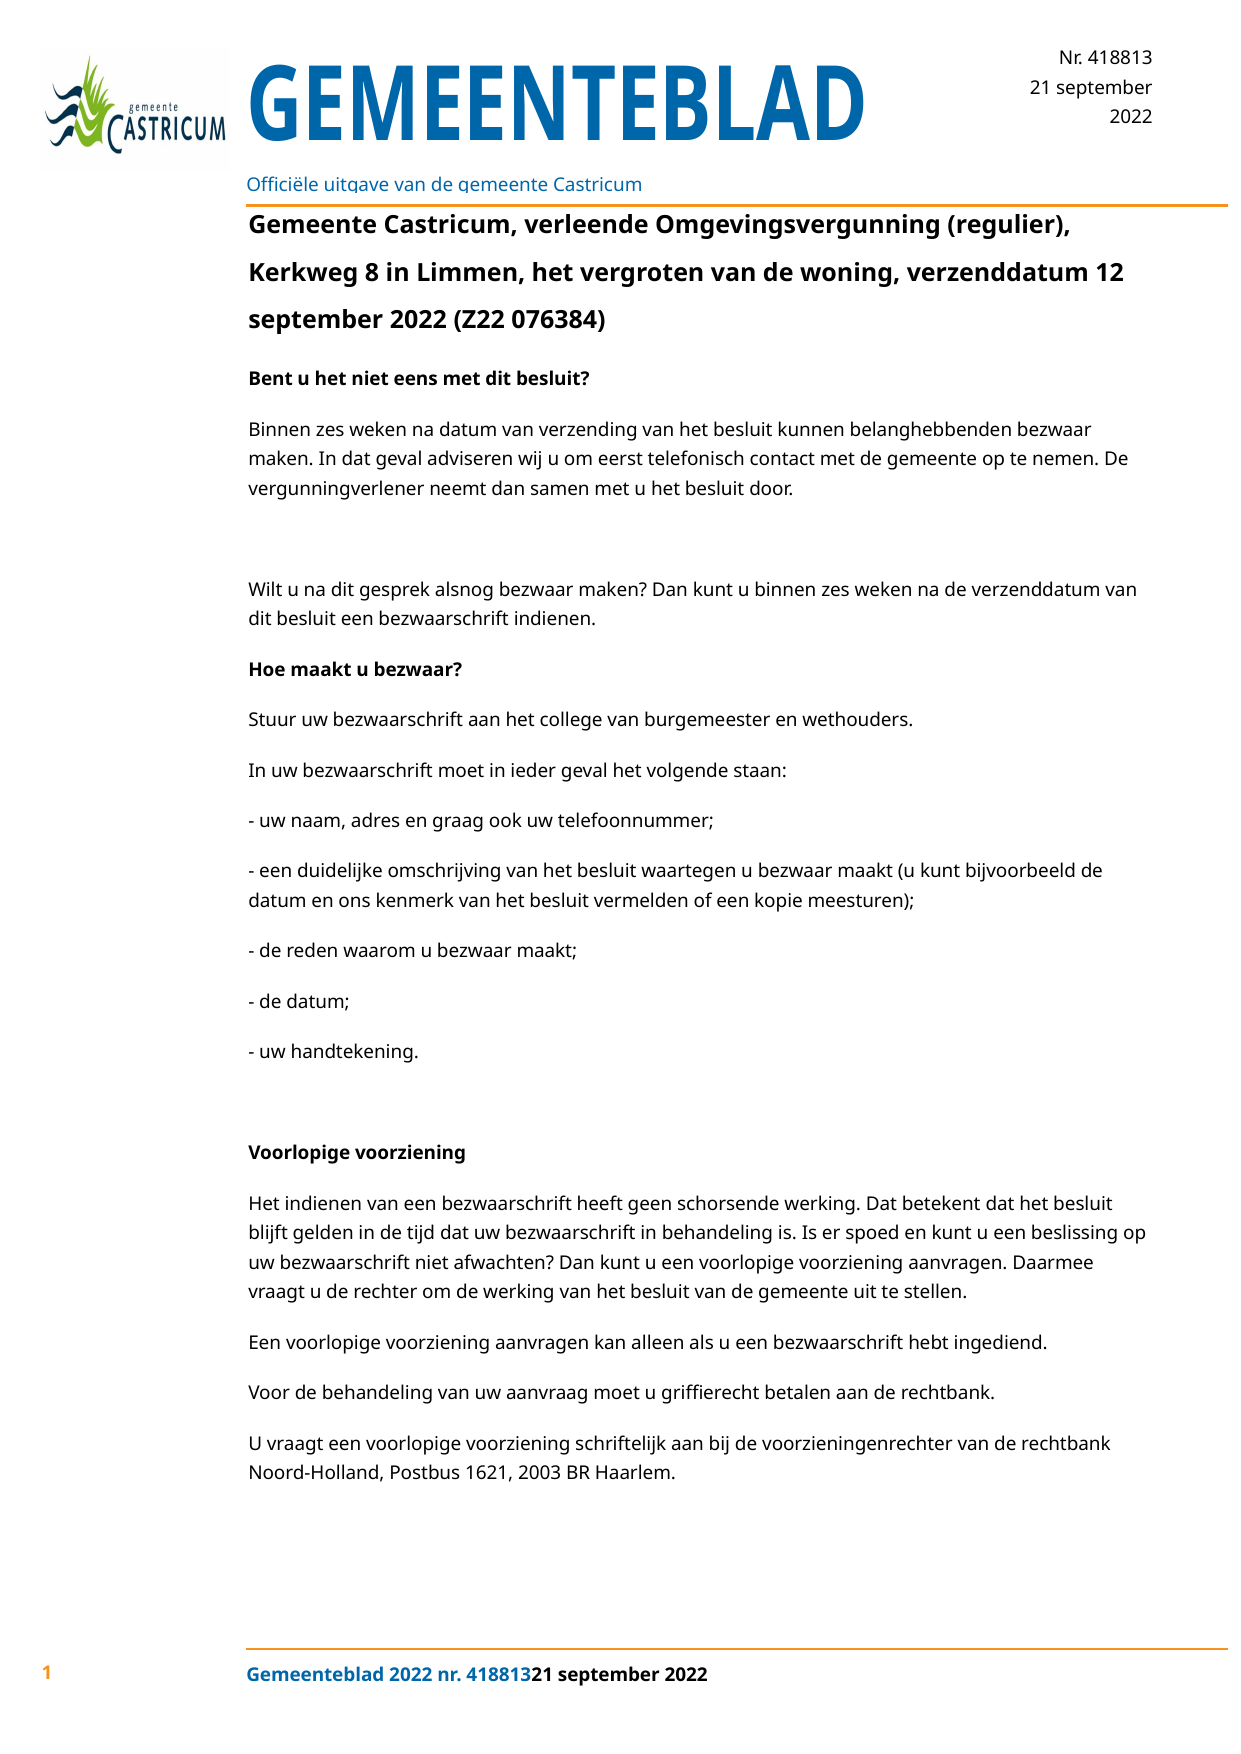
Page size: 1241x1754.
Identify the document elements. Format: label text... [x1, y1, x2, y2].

text Gemeente Castricum, verleende Omgevingsvergunning (regulier), Kerkweg 8 in Limmen, het vergroten van de woning, verzenddatum 12 september 2022 (Z22 076384) [248, 207, 1152, 336]
text - uw naam, adres en graag ook uw telefoonnummer; [248, 807, 1152, 833]
text Binnen zes weken na datum van verzending van het besluit kunnen belanghebbenden bezwaar maken. In dat geval adviseren wij u om eerst telefonisch contact met de gemeente op te nemen. De vergunningverlener neemt dan samen met u het besluit door. [248, 416, 1152, 501]
text Het indienen van een bezwaarschrift heeft geen schorsende werking. Dat betekent dat het besluit blijft gelden in de tijd dat uw bezwaarschrift in behandeling is. Is er spoed en kunt u een beslissing op uw bezwaarschrift niet afwachten? Dan kunt u een voorlopige voorziening aanvragen. Daarmee vraagt u de rechter om de werking van het besluit van de gemeente uit te stellen. [248, 1190, 1152, 1304]
text U vraagt een voorlopige voorziening schriftelijk aan bij de voorzieningenrechter van de rechtbank Noord-Holland, Postbus 1621, 2003 BR Haarlem. [248, 1430, 1152, 1485]
text Een voorlopige voorziening aanvragen kan alleen als u een bezwaarschrift hebt ingediend. [248, 1329, 1152, 1354]
text Stuur uw bezwaarschrift aan het college van burgemeester en wethouders. [248, 706, 1152, 732]
text - een duidelijke omschrijving van het besluit waartegen u bezwaar maakt (u kunt bijvoorbeeld de datum en ons kenmerk van het besluit vermelden of een kopie meesturen); [248, 858, 1152, 913]
text - uw handtekening. [248, 1038, 1152, 1064]
text Voor de behandeling van uw aanvraag moet u griffierecht betalen aan de rechtbank. [248, 1379, 1152, 1405]
text Wilt u na dit gesprek alsnog bezwaar maken? Dan kunt u binnen zes weken na de verzenddatum van dit besluit een bezwaarschrift indienen. [248, 576, 1152, 631]
text - de datum; [248, 988, 1152, 1014]
text In uw bezwaarschrift moet in ieder geval het volgende staan: [248, 757, 1152, 782]
text Bent u het niet eens met dit besluit? [248, 366, 1152, 391]
text Voorlopige voorziening [248, 1139, 1152, 1165]
text - de reden waarom u bezwaar maakt; [248, 938, 1152, 963]
picture [41, 47, 231, 172]
text Hoe maakt u bezwaar? [248, 656, 1152, 682]
